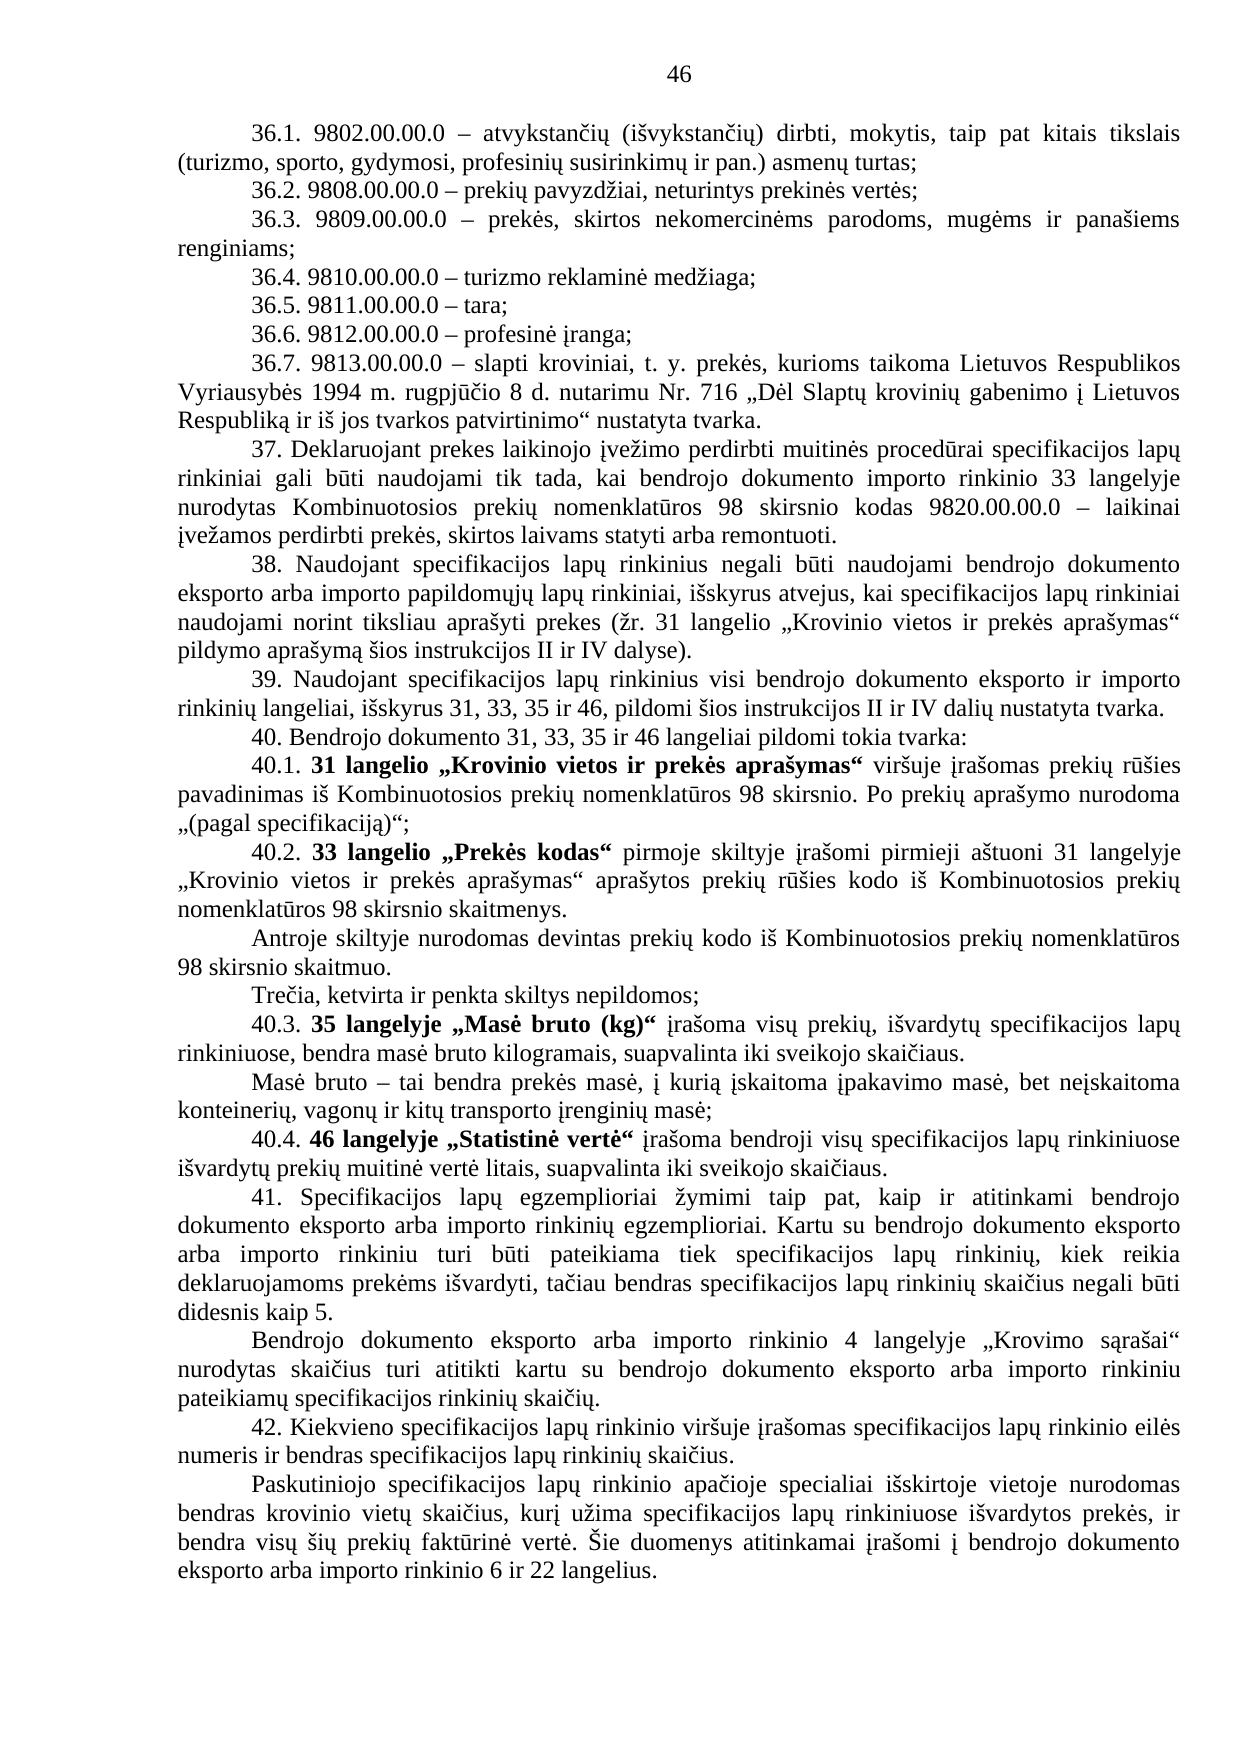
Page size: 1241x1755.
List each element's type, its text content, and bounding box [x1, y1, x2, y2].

text Trečia, ketvirta ir penkta skiltys nepildomos; [177, 981, 1181, 1009]
text 36.3. 9809.00.00.0 – prekės, skirtos nekomercinėms parodoms, mugėms ir panašiems renginiams; [177, 204, 1181, 262]
text 36.2. 9808.00.00.0 – prekių pavyzdžiai, neturintys prekinės vertės; [177, 176, 1181, 204]
text 41. Specifikacijos lapų egzemplioriai žymimi taip pat, kaip ir atitinkami bendrojo dokumento eksporto arba importo rinkinių egzemplioriai. Kartu su bendrojo dokumento eksporto arba importo rinkiniu turi būti pateikiama tiek specifikacijos lapų rinkinių, kiek reikia deklaruojamoms prekėms išvardyti, tačiau bendras specifikacijos lapų rinkinių skaičius negali būti didesnis kaip 5. [177, 1182, 1181, 1326]
text Paskutiniojo specifikacijos lapų rinkinio apačioje specialiai išskirtoje vietoje nurodomas bendras krovinio vietų skaičius, kurį užima specifikacijos lapų rinkiniuose išvardytos prekės, ir bendra visų šių prekių faktūrinė vertė. Šie duomenys atitinkamai įrašomi į bendrojo dokumento eksporto arba importo rinkinio 6 ir 22 langelius. [177, 1469, 1181, 1584]
text 40. Bendrojo dokumento 31, 33, 35 ir 46 langeliai pildomi tokia tvarka: [177, 722, 1181, 751]
text 40.3. 35 langelyje „Masė bruto (kg)“ įrašoma visų prekių, išvardytų specifikacijos lapų rinkiniuose, bendra masė bruto kilogramais, suapvalinta iki sveikojo skaičiaus. [177, 1009, 1181, 1067]
text 40.1. 31 langelio „Krovinio vietos ir prekės aprašymas“ viršuje įrašomas prekių rūšies pavadinimas iš Kombinuotosios prekių nomenklatūros 98 skirsnio. Po prekių aprašymo nurodoma „(pagal specifikaciją)“; [177, 751, 1181, 837]
text 39. Naudojant specifikacijos lapų rinkinius visi bendrojo dokumento eksporto ir importo rinkinių langeliai, išskyrus 31, 33, 35 ir 46, pildomi šios instrukcijos II ir IV dalių nustatyta tvarka. [177, 664, 1181, 722]
text 38. Naudojant specifikacijos lapų rinkinius negali būti naudojami bendrojo dokumento eksporto arba importo papildomųjų lapų rinkiniai, išskyrus atvejus, kai specifikacijos lapų rinkiniai naudojami norint tiksliau aprašyti prekes (žr. 31 langelio „Krovinio vietos ir prekės aprašymas“ pildymo aprašymą šios instrukcijos II ir IV dalyse). [177, 549, 1181, 664]
text 42. Kiekvieno specifikacijos lapų rinkinio viršuje įrašomas specifikacijos lapų rinkinio eilės numeris ir bendras specifikacijos lapų rinkinių skaičius. [177, 1412, 1181, 1469]
text 37. Deklaruojant prekes laikinojo įvežimo perdirbti muitinės procedūrai specifikacijos lapų rinkiniai gali būti naudojami tik tada, kai bendrojo dokumento importo rinkinio 33 langelyje nurodytas Kombinuotosios prekių nomenklatūros 98 skirsnio kodas 9820.00.00.0 – laikinai įvežamos perdirbti prekės, skirtos laivams statyti arba remontuoti. [177, 434, 1181, 549]
text 36.5. 9811.00.00.0 – tara; [177, 291, 1181, 319]
text 36.1. 9802.00.00.0 – atvykstančių (išvykstančių) dirbti, mokytis, taip pat kitais tikslais (turizmo, sporto, gydymosi, profesinių susirinkimų ir pan.) asmenų turtas; [177, 118, 1181, 176]
text 40.2. 33 langelio „Prekės kodas“ pirmoje skiltyje įrašomi pirmieji aštuoni 31 langelyje „Krovinio vietos ir prekės aprašymas“ aprašytos prekių rūšies kodo iš Kombinuotosios prekių nomenklatūros 98 skirsnio skaitmenys. [177, 837, 1181, 923]
text 36.6. 9812.00.00.0 – profesinė įranga; [177, 319, 1181, 348]
text Bendrojo dokumento eksporto arba importo rinkinio 4 langelyje „Krovimo sąrašai“ nurodytas skaičius turi atitikti kartu su bendrojo dokumento eksporto arba importo rinkiniu pateikiamų specifikacijos rinkinių skaičių. [177, 1326, 1181, 1412]
text 36.7. 9813.00.00.0 – slapti kroviniai, t. y. prekės, kurioms taikoma Lietuvos Respublikos Vyriausybės 1994 m. rugpjūčio 8 d. nutarimu Nr. 716 „Dėl Slaptų krovinių gabenimo į Lietuvos Respubliką ir iš jos tvarkos patvirtinimo“ nustatyta tvarka. [177, 348, 1181, 434]
text 40.4. 46 langelyje „Statistinė vertė“ įrašoma bendroji visų specifikacijos lapų rinkiniuose išvardytų prekių muitinė vertė litais, suapvalinta iki sveikojo skaičiaus. [177, 1124, 1181, 1182]
text Masė bruto – tai bendra prekės masė, į kurią įskaitoma įpakavimo masė, bet neįskaitoma konteinerių, vagonų ir kitų transporto įrenginių masė; [177, 1067, 1181, 1124]
text Antroje skiltyje nurodomas devintas prekių kodo iš Kombinuotosios prekių nomenklatūros 98 skirsnio skaitmuo. [177, 923, 1181, 981]
text 36.4. 9810.00.00.0 – turizmo reklaminė medžiaga; [177, 262, 1181, 291]
